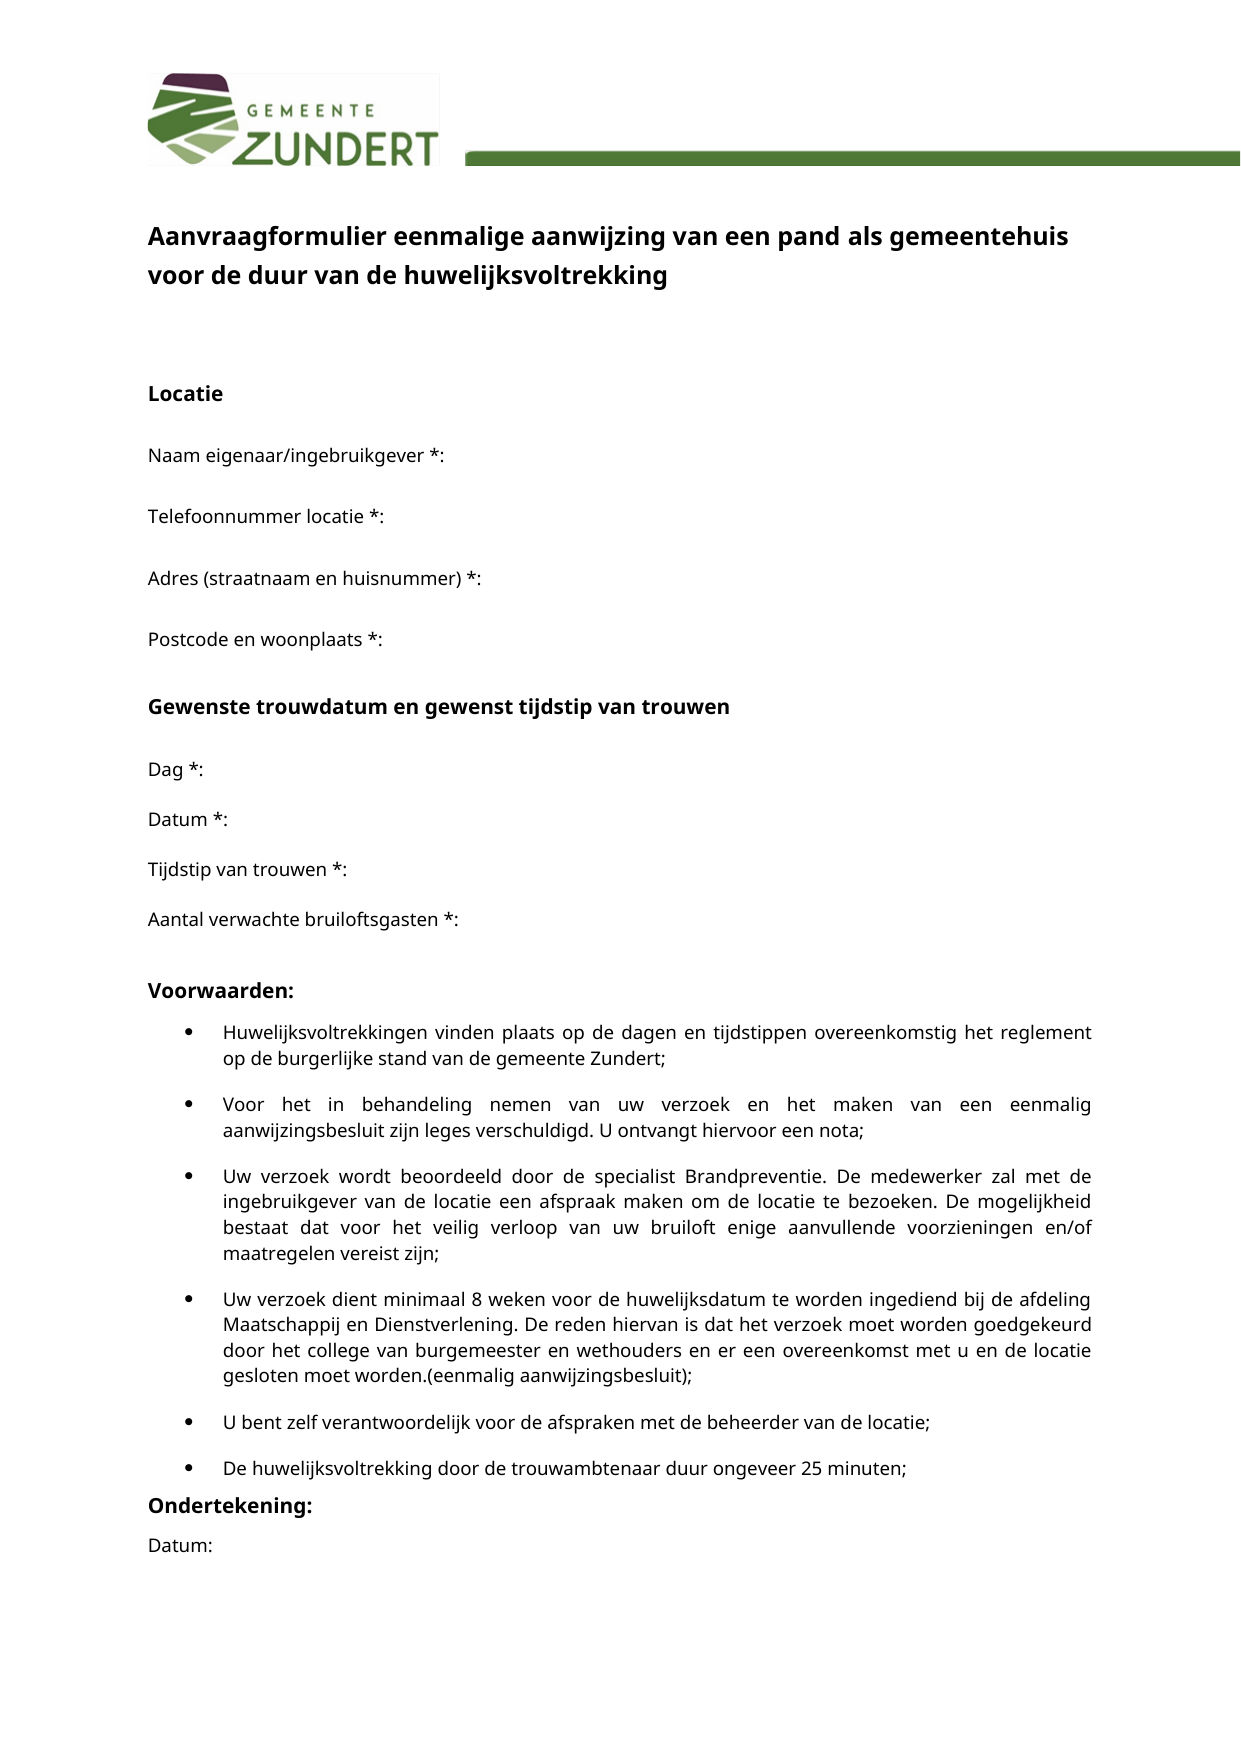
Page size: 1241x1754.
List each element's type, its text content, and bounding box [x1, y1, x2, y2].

subtitle Locatie [148, 379, 1093, 408]
list Huwelijksvoltrekkingen vinden plaats op de dagen en tijdstippen overeenkomstig het reglement op de burgerlijke stand van de gemeente Zundert; [185, 1019, 1093, 1071]
list Uw verzoek wordt beoordeeld door de specialist Brandpreventie. De medewerker zal met de ingebruikgever van de locatie een afspraak maken om de locatie te bezoeken. De mogelijkheid bestaat dat voor het veilig verloop van uw bruiloft enige aanvullende voorzieningen en/of maatregelen vereist zijn; [185, 1163, 1093, 1265]
subtitle Gewenste trouwdatum en gewenst tijdstip van trouwen [148, 692, 1093, 720]
text Dag *: [148, 724, 1093, 782]
list U bent zelf verantwoordelijk voor de afspraken met de beheerder van de locatie; [185, 1409, 1093, 1435]
subtitle Voorwaarden: [148, 941, 1093, 1005]
text Telefoonnummer locatie *: [148, 504, 1093, 529]
text Naam eigenaar/ingebruikgever *: [148, 443, 1093, 468]
text Datum *: [148, 806, 1093, 832]
text Adres (straatnaam en huisnummer) *: [148, 565, 1093, 591]
text Postcode en woonplaats *: [148, 626, 1093, 652]
text Aantal verwachte bruiloftsgasten *: [148, 906, 1093, 932]
text Tijdstip van trouwen *: [148, 856, 1093, 882]
text Ondertekening: Datum: [148, 1491, 1093, 1558]
list De huwelijksvoltrekking door de trouwambtenaar duur ongeveer 25 minuten; [185, 1456, 1093, 1481]
list Voor het in behandeling nemen van uw verzoek en het maken van een eenmalig aanwijzingsbesluit zijn leges verschuldigd. U ontvangt hiervoor een nota; [185, 1091, 1093, 1142]
list Uw verzoek dient minimaal 8 weken voor de huwelijksdatum te worden ingediend bij de afdeling Maatschappij en Dienstverlening. De reden hiervan is dat het verzoek moet worden goedgekeurd door het college van burgemeester en wethouders en er een overeenkomst met u en de locatie gesloten moet worden.(eenmalig aanwijzingsbesluit); [185, 1286, 1093, 1388]
